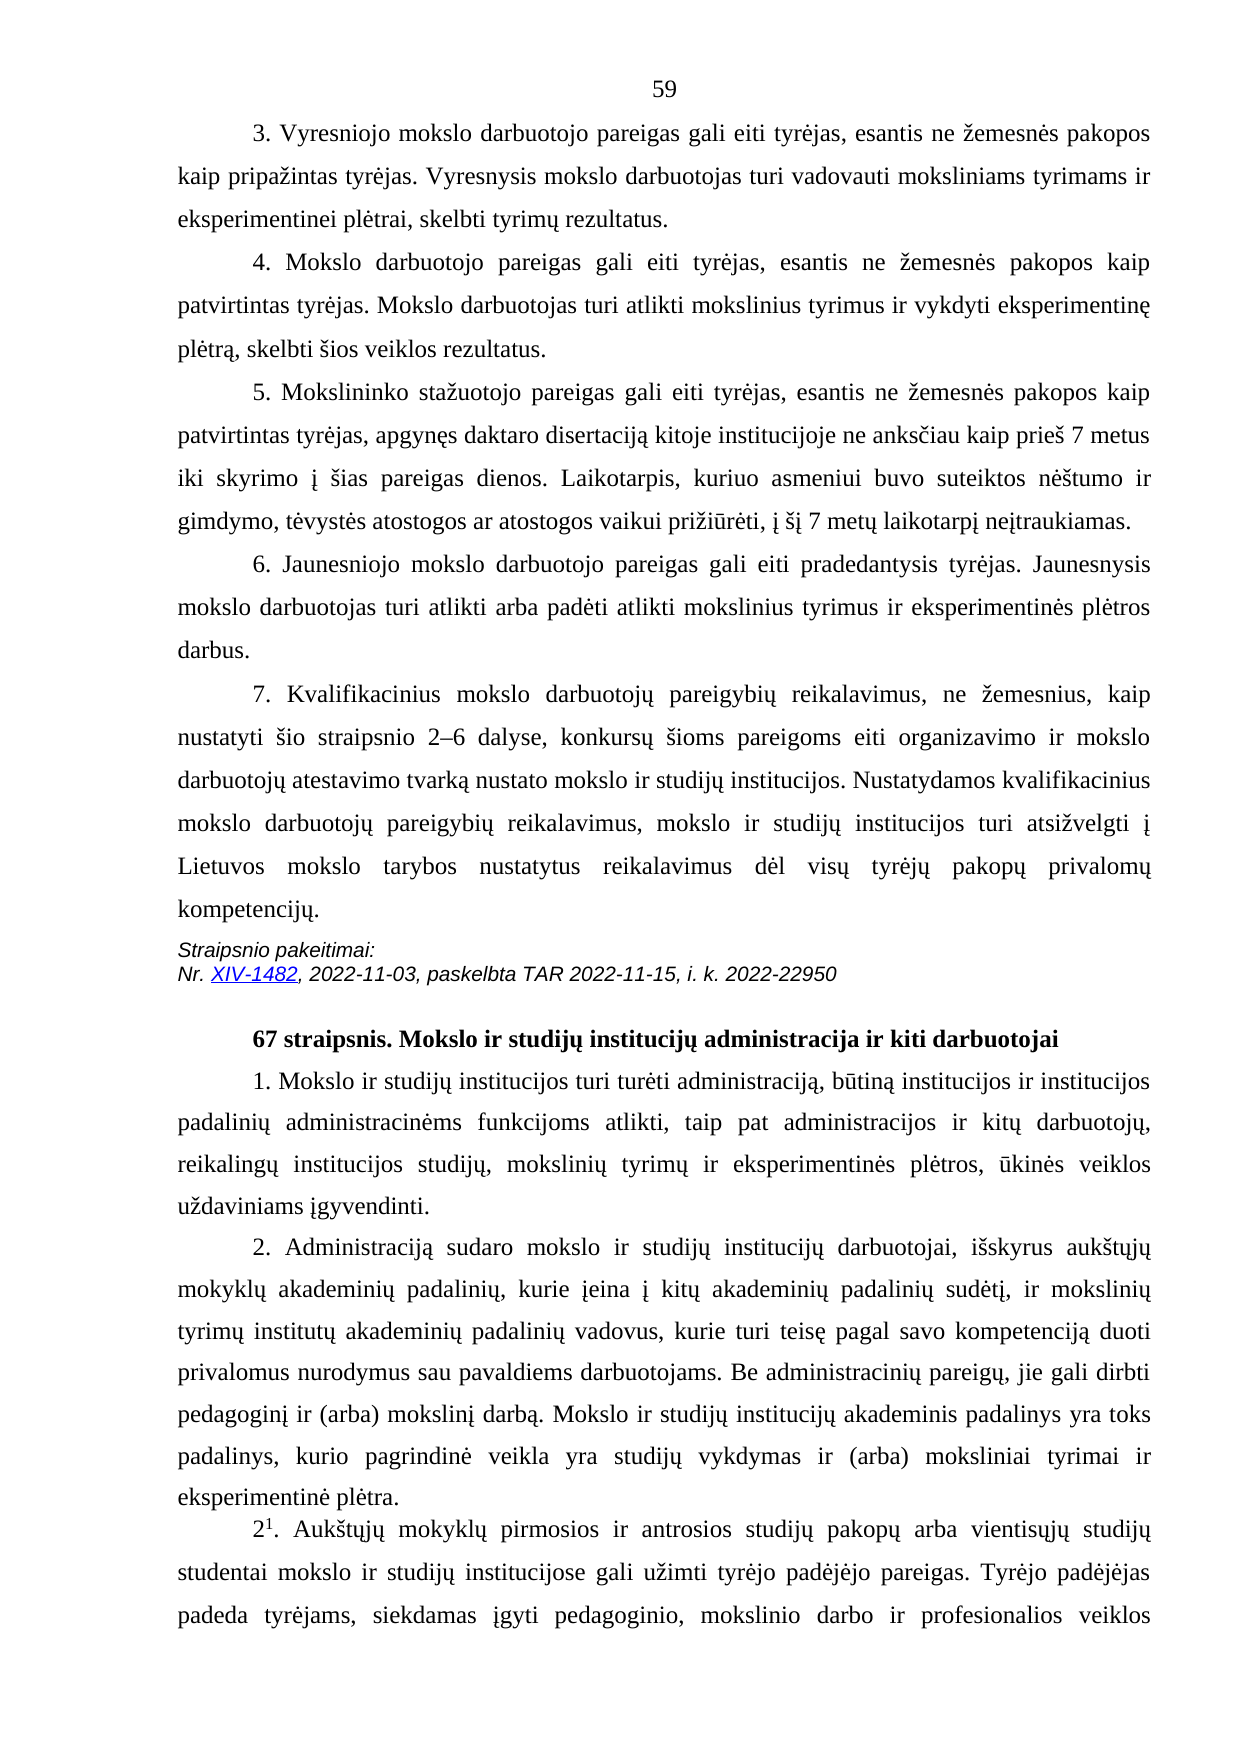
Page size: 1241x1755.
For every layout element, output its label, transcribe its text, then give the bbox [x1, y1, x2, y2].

text 1. Mokslo ir studijų institucijos turi turėti administraciją, būtiną institucijos ir institucijos padalinių administracinėms funkcijoms atlikti, taip pat administracijos ir kitų darbuotojų, reikalingų institucijos studijų, mokslinių tyrimų ir eksperimentinės plėtros, ūkinės veiklos uždaviniams įgyvendinti. [177, 1056, 1152, 1222]
text Straipsnio pakeitimai: [177, 937, 1152, 961]
text 6. Jaunesniojo mokslo darbuotojo pareigas gali eiti pradedantysis tyrėjas. Jaunesnysis mokslo darbuotojas turi atlikti arba padėti atlikti mokslinius tyrimus ir eksperimentinės plėtros darbus. [177, 549, 1152, 664]
text 21. Aukštųjų mokyklų pirmosios ir antrosios studijų pakopų arba vientisųjų studijų studentai mokslo ir studijų institucijose gali užimti tyrėjo padėjėjo pareigas. Tyrėjo padėjėjas padeda tyrėjams, siekdamas įgyti pedagoginio, mokslinio darbo ir profesionalios veiklos [177, 1514, 1152, 1629]
text 67 straipsnis. Mokslo ir studijų institucijų administracija ir kiti darbuotojai [177, 1014, 1152, 1056]
text 2. Administraciją sudaro mokslo ir studijų institucijų darbuotojai, išskyrus aukštųjų mokyklų akademinių padalinių, kurie įeina į kitų akademinių padalinių sudėtį, ir mokslinių tyrimų institutų akademinių padalinių vadovus, kurie turi teisę pagal savo kompetenciją duoti privalomus nurodymus sau pavaldiems darbuotojams. Be administracinių pareigų, jie gali dirbti pedagoginį ir (arba) mokslinį darbą. Mokslo ir studijų institucijų akademinis padalinys yra toks padalinys, kurio pagrindinė veikla yra studijų vykdymas ir (arba) moksliniai tyrimai ir eksperimentinė plėtra. [177, 1222, 1152, 1514]
text 5. Mokslininko stažuotojo pareigas gali eiti tyrėjas, esantis ne žemesnės pakopos kaip patvirtintas tyrėjas, apgynęs daktaro disertaciją kitoje institucijoje ne anksčiau kaip prieš 7 metus iki skyrimo į šias pareigas dienos. Laikotarpis, kuriuo asmeniui buvo suteiktos nėštumo ir gimdymo, tėvystės atostogos ar atostogos vaikui prižiūrėti, į šį 7 metų laikotarpį neįtraukiamas. [177, 377, 1152, 535]
text 7. Kvalifikacinius mokslo darbuotojų pareigybių reikalavimus, ne žemesnius, kaip nustatyti šio straipsnio 2–6 dalyse, konkursų šioms pareigoms eiti organizavimo ir mokslo darbuotojų atestavimo tvarką nustato mokslo ir studijų institucijos. Nustatydamos kvalifikacinius mokslo darbuotojų pareigybių reikalavimus, mokslo ir studijų institucijos turi atsižvelgti į Lietuvos mokslo tarybos nustatytus reikalavimus dėl visų tyrėjų pakopų privalomų kompetencijų. [177, 679, 1152, 923]
text Nr. XIV-1482, 2022-11-03, paskelbta TAR 2022-11-15, i. k. 2022-22950 [177, 961, 1152, 985]
text 3. Vyresniojo mokslo darbuotojo pareigas gali eiti tyrėjas, esantis ne žemesnės pakopos kaip pripažintas tyrėjas. Vyresnysis mokslo darbuotojas turi vadovauti moksliniams tyrimams ir eksperimentinei plėtrai, skelbti tyrimų rezultatus. [177, 118, 1152, 233]
text 4. Mokslo darbuotojo pareigas gali eiti tyrėjas, esantis ne žemesnės pakopos kaip patvirtintas tyrėjas. Mokslo darbuotojas turi atlikti mokslinius tyrimus ir vykdyti eksperimentinę plėtrą, skelbti šios veiklos rezultatus. [177, 247, 1152, 362]
